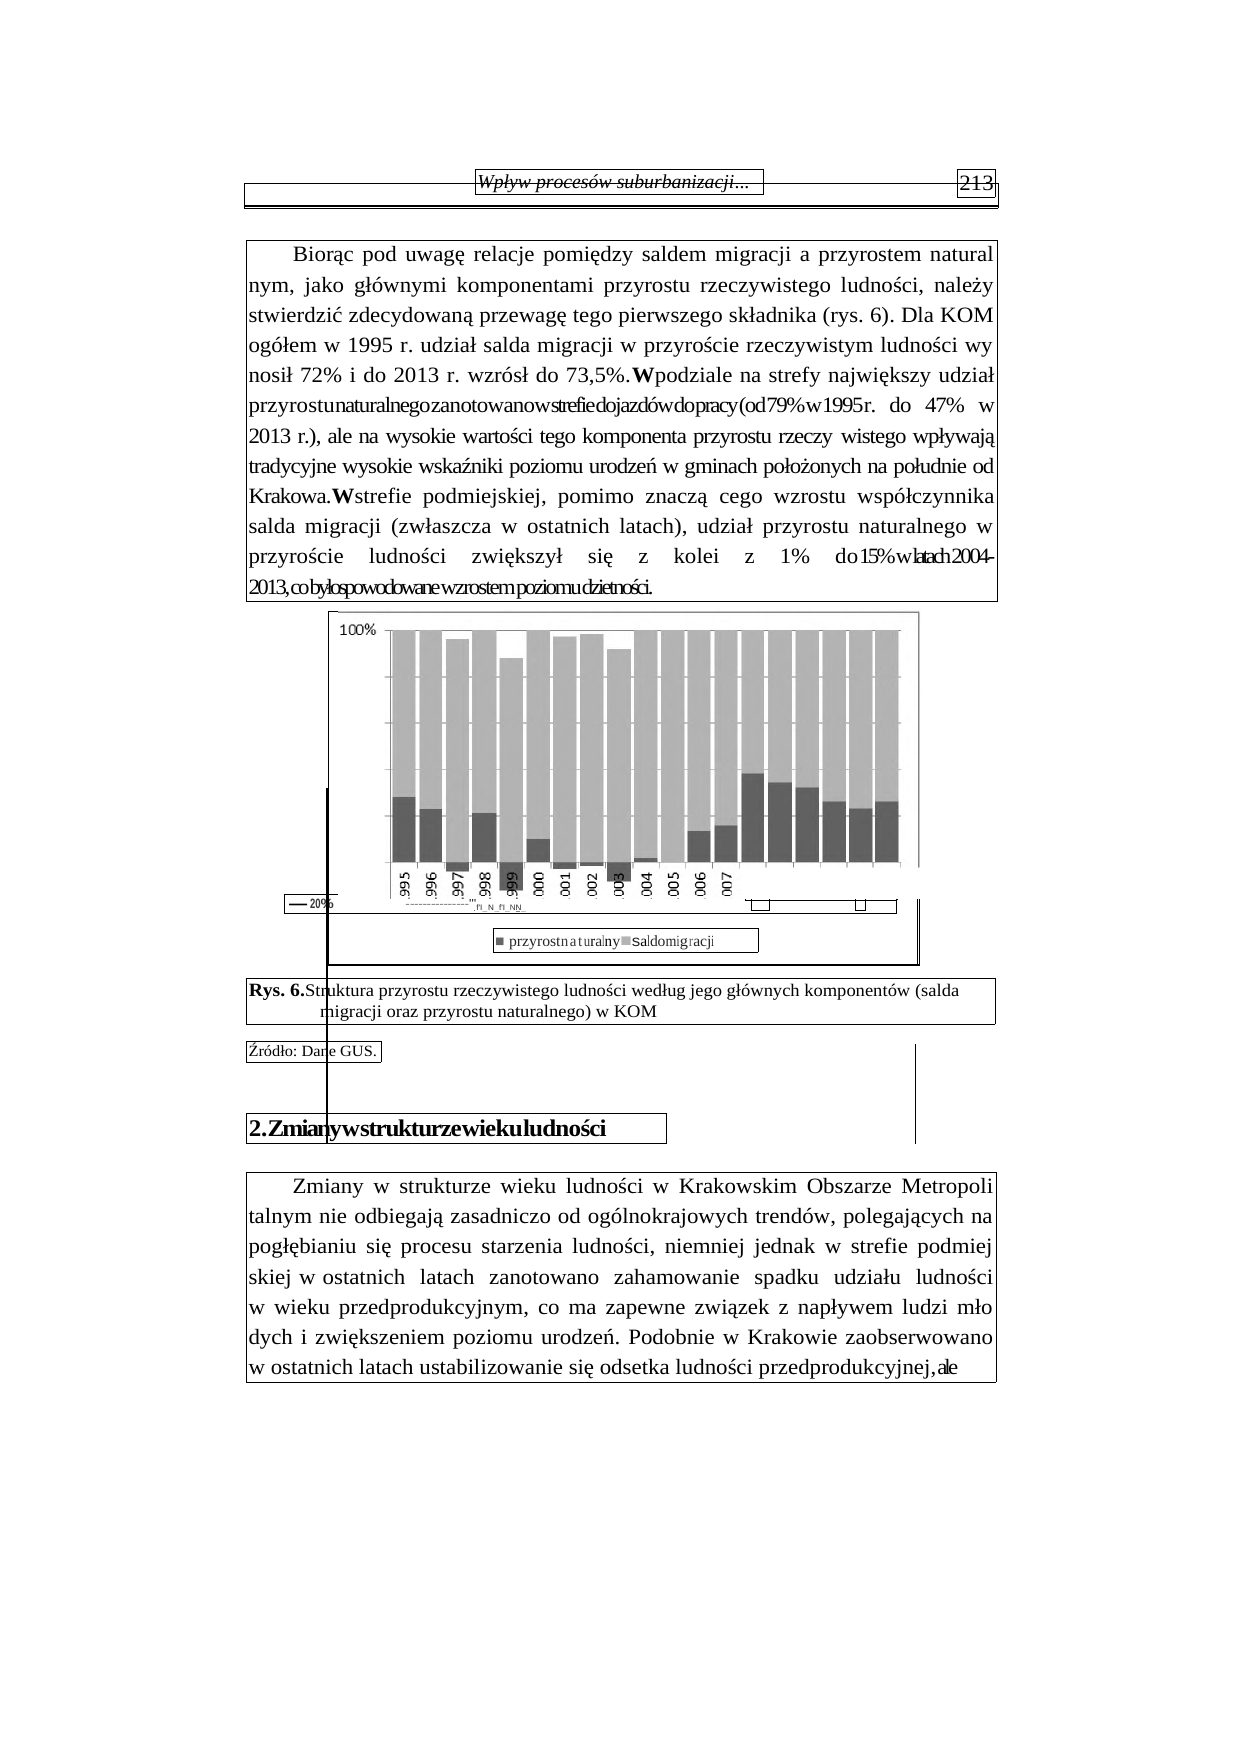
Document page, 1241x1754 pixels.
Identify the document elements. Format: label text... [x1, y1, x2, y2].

text Wpływ procesów suburbanizacji... [477, 170, 763, 183]
text 2.Zmianywstrukturzewiekuludności [328, 1114, 666, 1142]
text Rys. 6.Struktura przyrostu rzeczywistego ludności według jego głównych komponentów (salda migracji oraz przyrostu naturalnego) w KOM [328, 979, 995, 1021]
text Biorąc pod uwagę relacje pomiędzy saldem migracji a przyrostem natural­ nym, jako głównymi komponentami przyrostu rzeczywistego ludności, należy stwierdzić zdecydowaną przewagę tego pierwszego składnika (rys. 6). Dla KOM ogółem w 1995 r. udział salda migracji w przyroście rzeczywistym ludności wy­ nosił 72% i do 2013 r. wzrósł do 73,5%.Wpodziale na strefy największy udział przyrostunaturalnegozanotowanowstrefiedojazdówdopracy(od79%w1995r. do 47% w 2013 r.), ale na wysokie wartości tego komponenta przyrostu rzeczy­ wistego wpływają tradycyjne wysokie wskaźniki poziomu urodzeń w gminach położonych na południe od Krakowa.Wstrefie podmiejskiej, pomimo znaczą­ cego wzrostu współczynnika salda migracji (zwłaszcza w ostatnich latach), udział przyrostu naturalnego w przyroście ludności zwiększył się z kolei z 1% do15%wlatach2004-2013,cobyłospowodowanewzrostempoziomudzietności. [248, 241, 995, 599]
text Zmiany w strukturze wieku ludności w Krakowskim Obszarze Metropoli­ talnym nie odbiegają zasadniczo od ogólnokrajowych trendów, polegających na pogłębianiu się procesu starzenia ludności, niemniej jednak w strefie podmiej­ skiej w ostatnich latach zanotowano zahamowanie spadku udziału ludności w wieku przedprodukcyjnym, co ma zapewne związek z napływem ludzi mło­ dych i zwiększeniem poziomu urodzeń. Podobnie w Krakowie zaobserwowano w ostatnich latach ustabilizowanie się odsetka ludności przedprodukcyjnej,ale [248, 1173, 994, 1379]
text Rys. 6.Struktura przyrostu rzeczywistego ludności według jego głównych komponentów (salda migracji oraz przyrostu naturalnego) w KOM [248, 979, 326, 1021]
text 2.Zmianywstrukturzewiekuludności [248, 1114, 326, 1142]
text -20% ---------------"'f'I_N_f'I_NN_ [329, 896, 751, 911]
text Źródło: Dane GUS. [328, 1042, 381, 1060]
text Wpływ procesów suburbanizacji... [477, 184, 763, 193]
text -20% ---------------"'f'I_N_f'I_NN_ [770, 899, 855, 911]
text 213 [959, 170, 995, 183]
text 213 [959, 184, 995, 195]
text Źródło: Dane GUS. [248, 1042, 326, 1060]
list przyrostnaturalny■saldomigracji [495, 929, 758, 950]
picture [338, 608, 922, 899]
